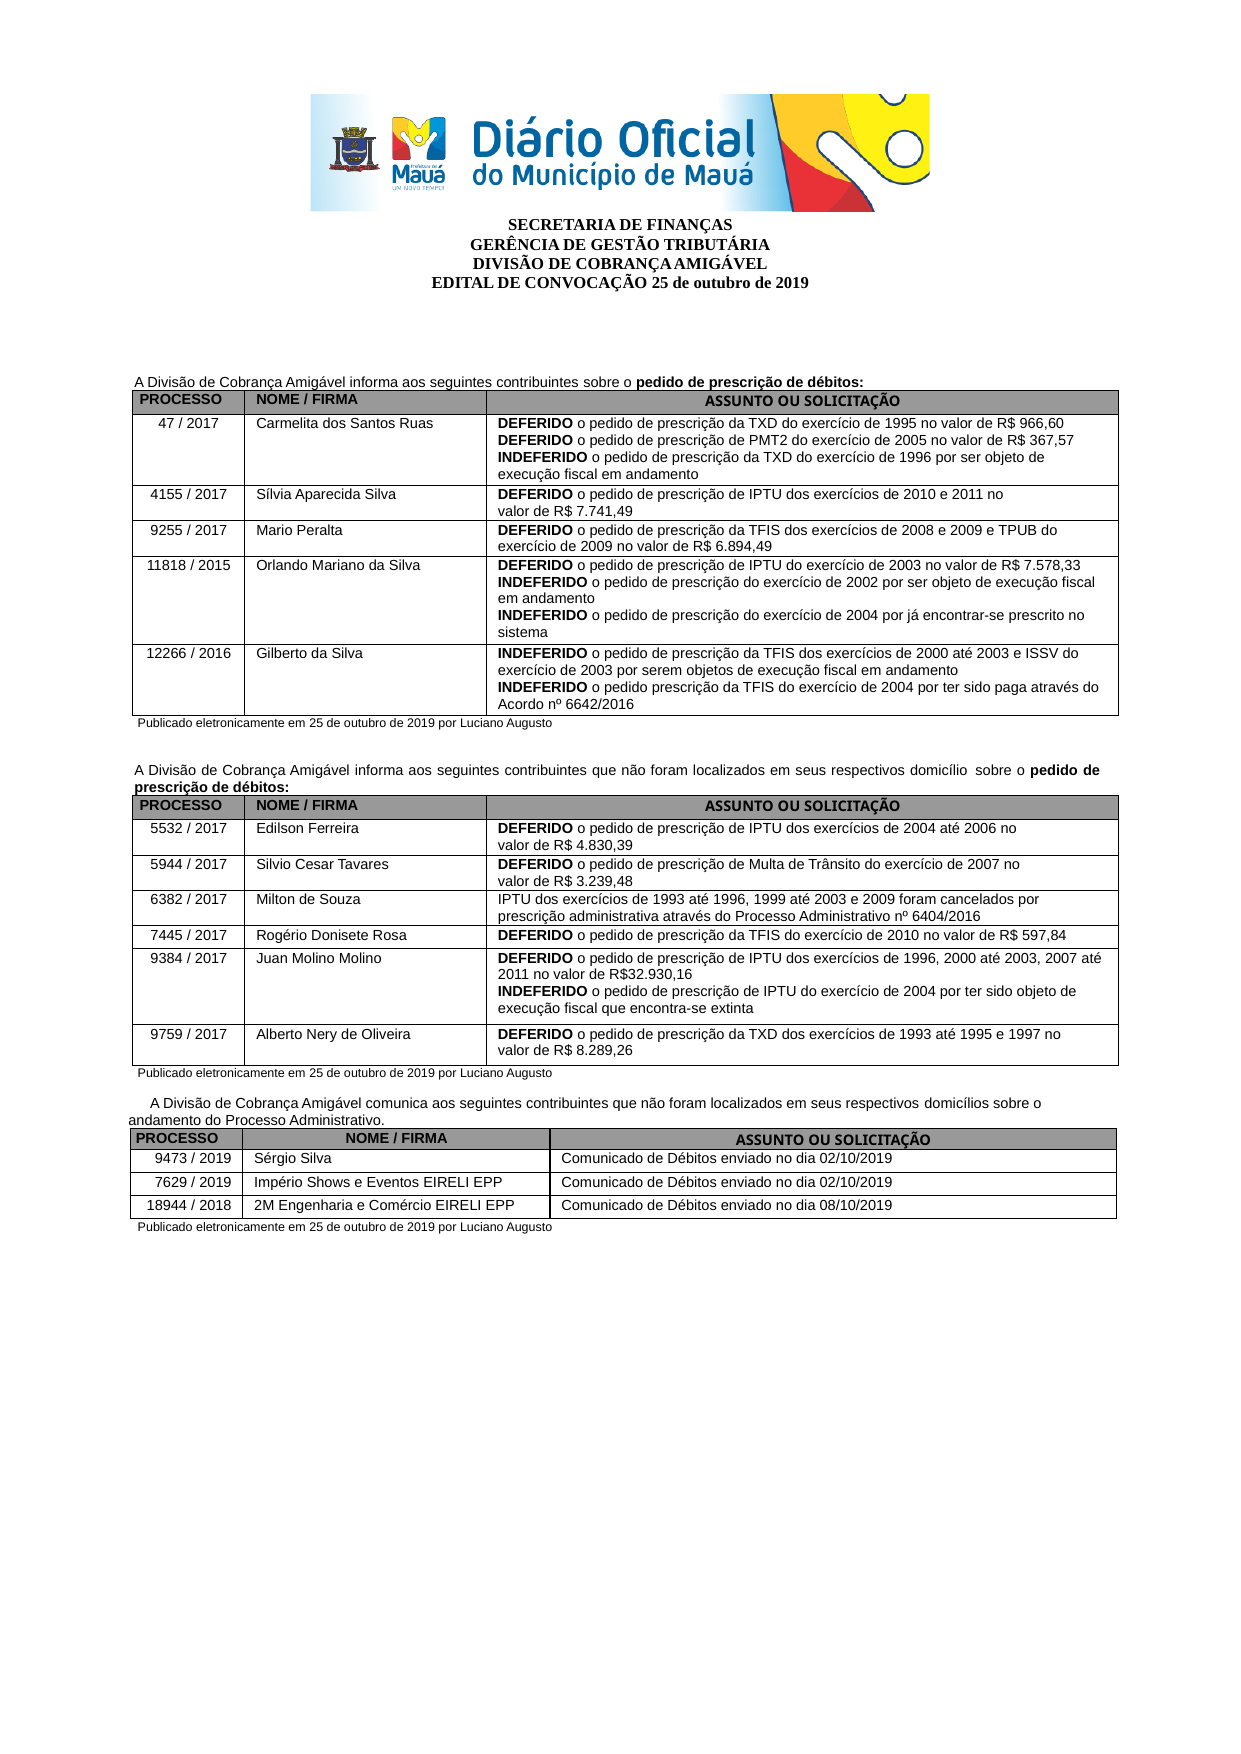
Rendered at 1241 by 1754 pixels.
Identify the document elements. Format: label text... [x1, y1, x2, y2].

table_cell Silvio Cesar Tavares [245, 856, 486, 890]
table_cell DEFERIDO o pedido de prescrição de IPTU dos exercícios de 2010 e 2011 no valor de R$ 7.741,49 [487, 486, 1118, 520]
table_cell Juan Molino Molino [245, 949, 486, 1024]
table_cell 11818 / 2015 [133, 557, 244, 644]
text Publicado eletronicamente em 25 de outubro de 2019 por Luciano Augusto [134, 1219, 1165, 1234]
table_cell DEFERIDO o pedido de prescrição de IPTU dos exercícios de 1996, 2000 até 2003, 2007 até 2011 no valor de R$32.930,16 INDEFERIDO o pedido de prescrição de IPTU do exercício de 2004 por ter sido objeto de execução fiscal que encontra-se extinta [487, 949, 1118, 1024]
table_cell DEFERIDO o pedido de prescrição da TXD do exercício de 1995 no valor de R$ 966,60 DEFERIDO o pedido de prescrição de PMT2 do exercício de 2005 no valor de R$ 367,57 INDEFERIDO o pedido de prescrição da TXD do exercício de 1996 por ser objeto de execução fiscal em andamento [487, 415, 1118, 485]
table_cell 7445 / 2017 [133, 926, 244, 948]
table_cell Império Shows e Eventos EIRELI EPP [243, 1173, 549, 1195]
table_cell Milton de Souza [245, 891, 486, 925]
table_cell Sérgio Silva [243, 1150, 549, 1172]
table_header NOME / FIRMA [245, 796, 486, 819]
table_cell DEFERIDO o pedido de prescrição de Multa de Trânsito do exercício de 2007 no valor de R$ 3.239,48 [487, 856, 1118, 890]
table_cell Mario Peralta [245, 521, 486, 556]
text Publicado eletronicamente em 25 de outubro de 2019 por Luciano Augusto [134, 716, 1165, 730]
table_header NOME / FIRMA [243, 1129, 549, 1149]
table_cell Comunicado de Débitos enviado no dia 02/10/2019 [551, 1150, 1116, 1172]
text A Divisão de Cobrança Amigável comunica aos seguintes contribuintes que não foram localizados em seus respectivos domicílios sobre o andamento do Processo Administrativo. [128, 1095, 1118, 1128]
table_cell 47 / 2017 [133, 415, 244, 485]
table_cell DEFERIDO o pedido de prescrição da TXD dos exercícios de 1993 até 1995 e 1997 no valor de R$ 8.289,26 [487, 1025, 1118, 1065]
table_cell DEFERIDO o pedido de prescrição da TFIS dos exercícios de 2008 e 2009 e TPUB do exercício de 2009 no valor de R$ 6.894,49 [487, 521, 1118, 556]
text A Divisão de Cobrança Amigável informa aos seguintes contribuintes sobre o pedido de prescrição de débitos: [134, 373, 1100, 390]
table_header ASSUNTO OU SOLICITAÇÃO [551, 1129, 1116, 1149]
table_cell Rogério Donisete Rosa [245, 926, 486, 948]
table_header ASSUNTO OU SOLICITAÇÃO [487, 391, 1118, 414]
table_cell IPTU dos exercícios de 1993 até 1996, 1999 até 2003 e 2009 foram cancelados por prescrição administrativa através do Processo Administrativo nº 6404/2016 [487, 891, 1118, 925]
table_cell 5944 / 2017 [133, 856, 244, 890]
table_cell Edilson Ferreira [245, 820, 486, 854]
table_header NOME / FIRMA [245, 391, 486, 414]
table_cell Gilberto da Silva [245, 645, 486, 715]
table_cell 6382 / 2017 [133, 891, 244, 925]
table_cell 9255 / 2017 [133, 521, 244, 556]
table_cell Sílvia Aparecida Silva [245, 486, 486, 520]
table_cell 9384 / 2017 [133, 949, 244, 1024]
table_cell 4155 / 2017 [133, 486, 244, 520]
table_cell 5532 / 2017 [133, 820, 244, 854]
table_header ASSUNTO OU SOLICITAÇÃO [487, 796, 1118, 819]
table_cell Carmelita dos Santos Ruas [245, 415, 486, 485]
picture [310, 94, 930, 212]
table_cell Alberto Nery de Oliveira [245, 1025, 486, 1065]
table_cell INDEFERIDO o pedido de prescrição da TFIS dos exercícios de 2000 até 2003 e ISSV do exercício de 2003 por serem objetos de execução fiscal em andamento INDEFERIDO o pedido prescrição da TFIS do exercício de 2004 por ter sido paga através do Acordo nº 6642/2016 [487, 645, 1118, 715]
table_header PROCESSO [133, 796, 244, 819]
table_cell 7629 / 2019 [131, 1173, 242, 1195]
table_header PROCESSO [131, 1129, 242, 1149]
table_cell 12266 / 2016 [133, 645, 244, 715]
table_cell DEFERIDO o pedido de prescrição de IPTU do exercício de 2003 no valor de R$ 7.578,33 INDEFERIDO o pedido de prescrição do exercício de 2002 por ser objeto de execução fiscal em andamento INDEFERIDO o pedido de prescrição do exercício de 2004 por já encontrar-se prescrito no sistema [487, 557, 1118, 644]
table_cell DEFERIDO o pedido de prescrição de IPTU dos exercícios de 2004 até 2006 no valor de R$ 4.830,39 [487, 820, 1118, 854]
text Publicado eletronicamente em 25 de outubro de 2019 por Luciano Augusto [134, 1066, 1165, 1080]
table_cell Comunicado de Débitos enviado no dia 02/10/2019 [551, 1173, 1116, 1195]
table_cell Comunicado de Débitos enviado no dia 08/10/2019 [551, 1196, 1116, 1218]
text A Divisão de Cobrança Amigável informa aos seguintes contribuintes que não foram localizados em seus respectivos domicílio sobre o pedido de prescrição de débitos: [134, 762, 1100, 795]
table_cell 2M Engenharia e Comércio EIRELI EPP [243, 1196, 549, 1218]
table_cell 9759 / 2017 [133, 1025, 244, 1065]
table_cell Orlando Mariano da Silva [245, 557, 486, 644]
table_cell 9473 / 2019 [131, 1150, 242, 1172]
table_header PROCESSO [133, 391, 244, 414]
table_cell 18944 / 2018 [131, 1196, 242, 1218]
table_cell DEFERIDO o pedido de prescrição da TFIS do exercício de 2010 no valor de R$ 597,84 [487, 926, 1118, 948]
